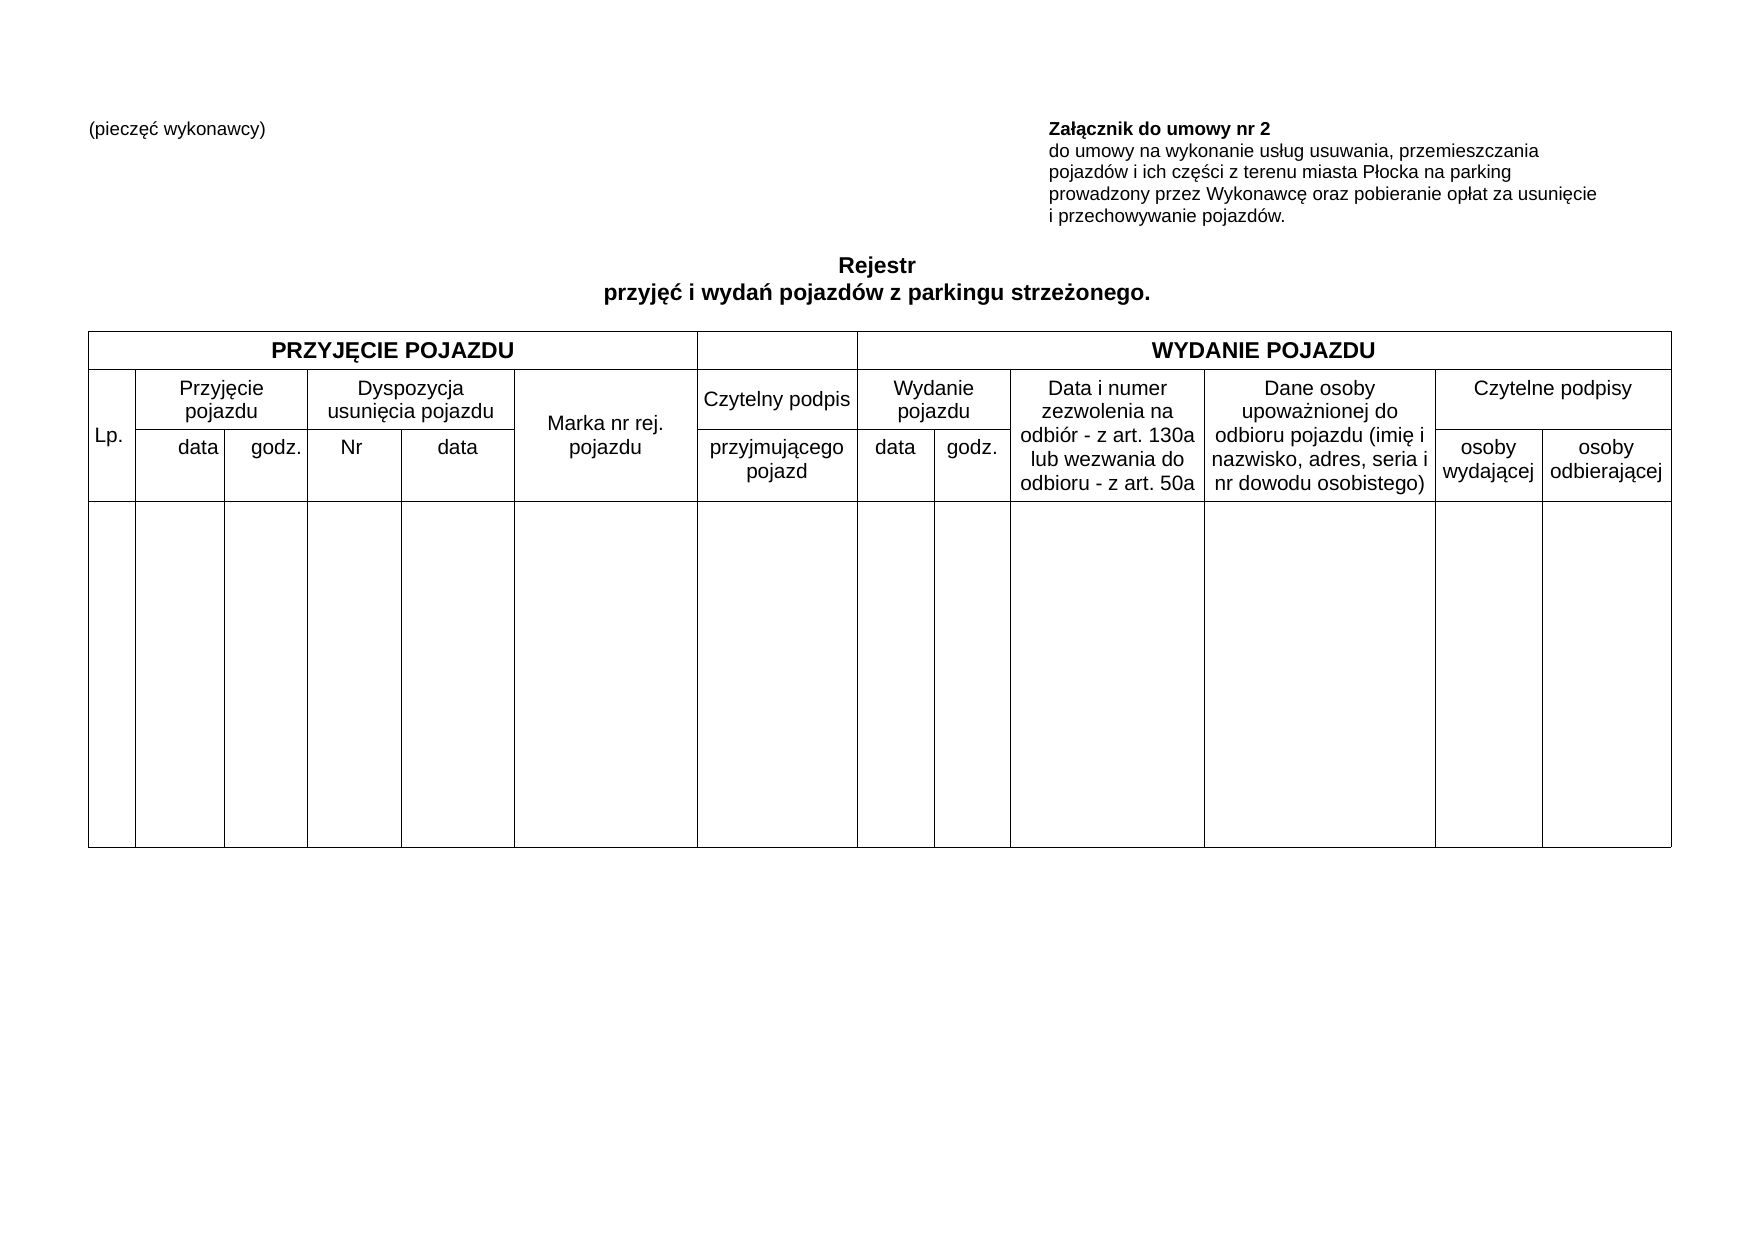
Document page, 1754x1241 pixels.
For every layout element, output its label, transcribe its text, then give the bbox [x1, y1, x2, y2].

table_cell [225, 502, 307, 847]
table_cell [515, 502, 697, 847]
table_cell Lp. [89, 370, 135, 501]
table_cell Marka nr rej. pojazdu [515, 370, 697, 501]
table_cell [935, 502, 1010, 847]
table_cell [1205, 502, 1435, 847]
table_cell Wydanie pojazdu [858, 370, 1010, 429]
table_cell Dyspozycja usunięcia pojazdu [308, 370, 514, 429]
table_cell Czytelne podpisy [1436, 370, 1671, 429]
table_cell Czytelny podpis [698, 370, 857, 429]
table_cell data [858, 430, 934, 501]
table_cell Przyjęcie pojazdu [136, 370, 307, 429]
table_cell [1436, 502, 1542, 847]
table_cell osoby wydającej [1436, 430, 1542, 501]
text przyjęć i wydań pojazdów z parkingu strzeżonego. [88, 279, 1665, 305]
table_cell osoby odbierającej [1543, 430, 1671, 501]
table_cell Nr [308, 430, 401, 501]
table_header WYDANIE POJAZDU [858, 332, 1671, 369]
table_cell [136, 502, 224, 847]
table_cell [1011, 502, 1204, 847]
table_cell przyjmującego pojazd [698, 430, 857, 501]
table_cell Data i numer zezwolenia na odbiór - z art. 130a lub wezwania do odbioru - z art. 50a [1011, 370, 1204, 501]
table_cell [89, 502, 135, 847]
table_cell [858, 502, 934, 847]
table_header PRZYJĘCIE POJAZDU [89, 332, 697, 369]
table_cell godz. [225, 430, 307, 501]
text do umowy na wykonanie usług usuwania, przemieszczania pojazdów i ich części z terenu miasta Płocka na parking prowadzony przez Wykonawcę oraz pobieranie opłat za usunięcie i przechowywanie pojazdów. [88, 140, 1665, 226]
table_cell [402, 502, 514, 847]
table_header [698, 332, 857, 369]
table_cell data [136, 430, 224, 501]
text (pieczęć wykonawcy) Załącznik do umowy nr 2 [88, 118, 1665, 140]
text Rejestr [88, 252, 1665, 279]
table_cell [308, 502, 401, 847]
table_cell [698, 502, 857, 847]
table_cell [1543, 502, 1671, 847]
table_cell godz. [935, 430, 1010, 501]
table_cell data [402, 430, 514, 501]
table_cell Dane osoby upoważnionej do odbioru pojazdu (imię i nazwisko, adres, seria i nr dowodu osobistego) [1205, 370, 1435, 501]
